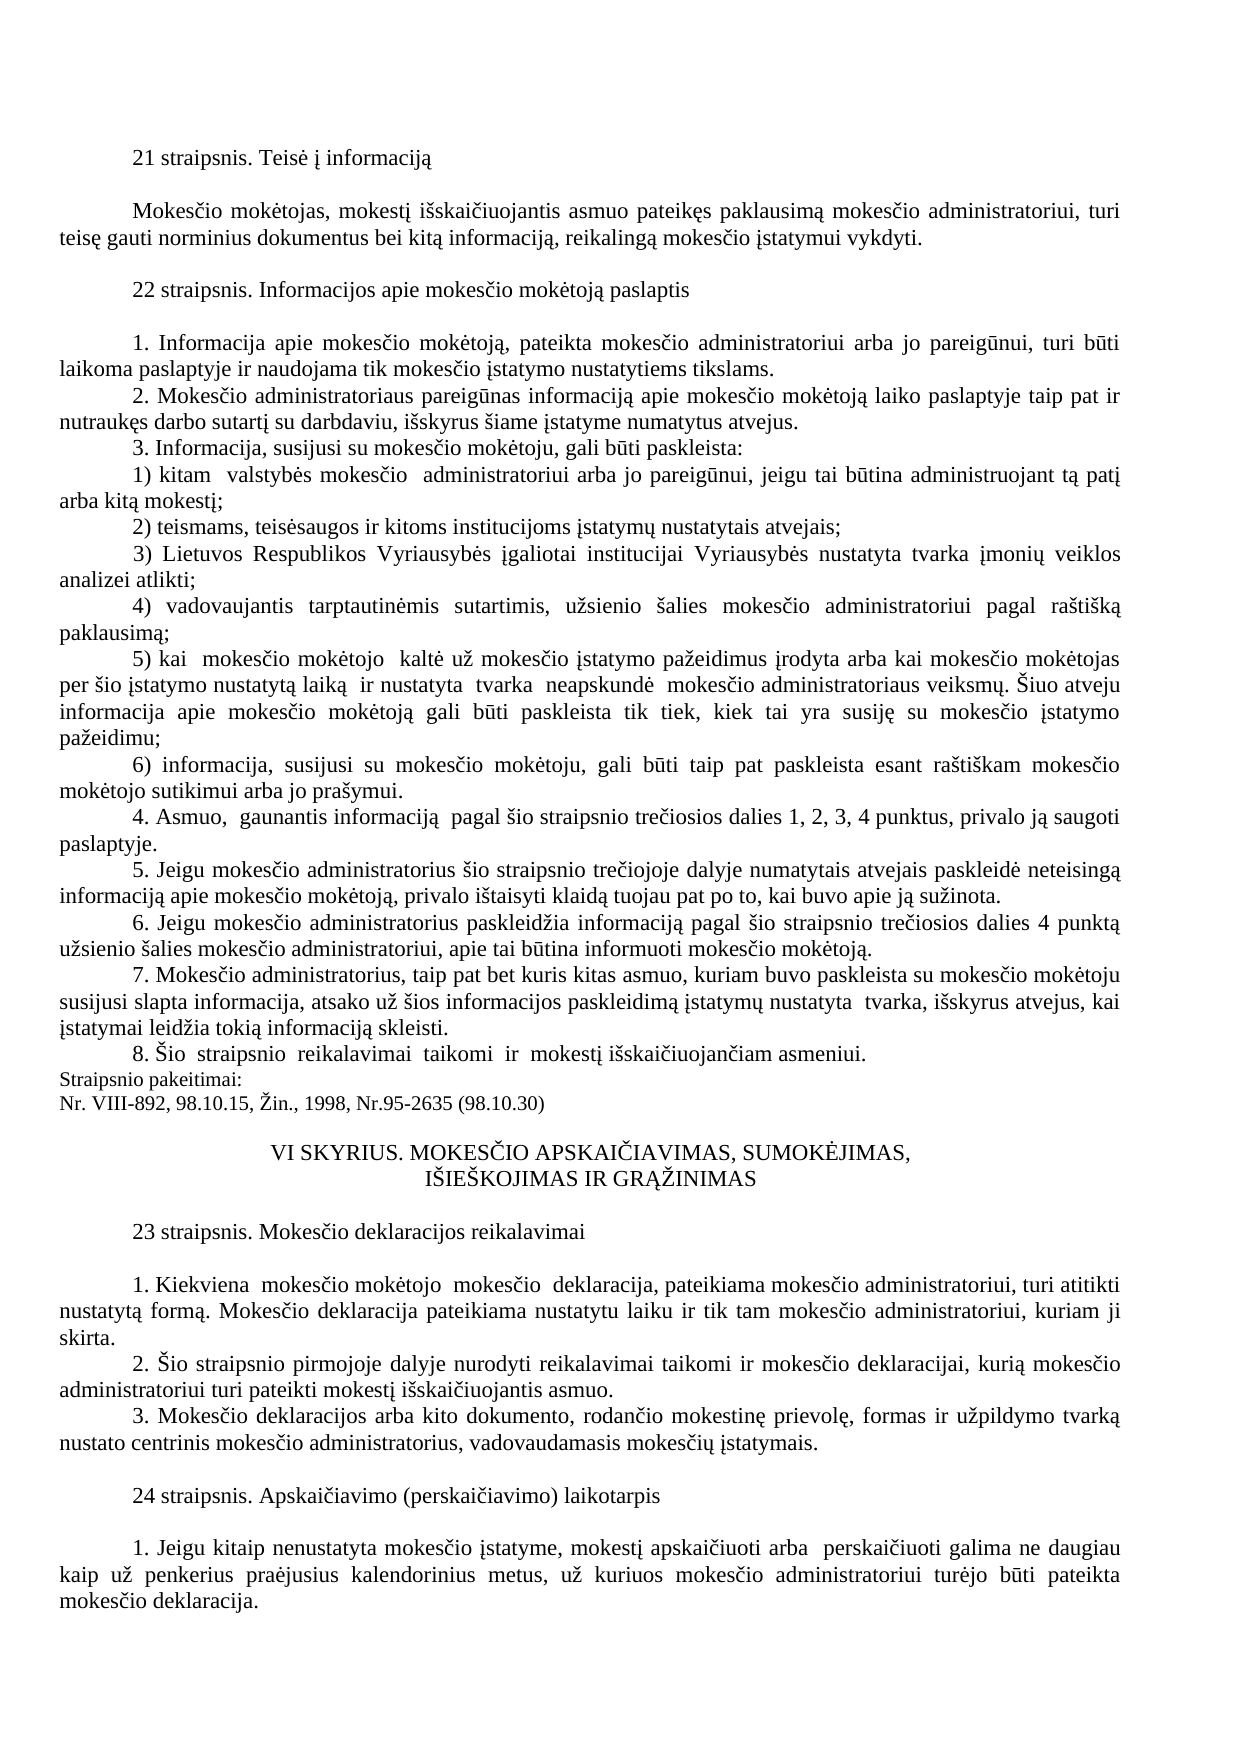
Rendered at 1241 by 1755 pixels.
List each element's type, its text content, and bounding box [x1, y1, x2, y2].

text 1. Kiekviena mokesčio mokėtojo mokesčio deklaracija, pateikiama mokesčio administratoriui, turi atitikti nustatytą formą. Mokesčio deklaracija pateikiama nustatytu laiku ir tik tam mokesčio administratoriui, kuriam ji skirta. [59, 1271, 1122, 1350]
text 4) vadovaujantis tarptautinėmis sutartimis, užsienio šalies mokesčio administratoriui pagal raštišką paklausimą; [59, 592, 1122, 645]
text IŠIEŠKOJIMAS IR GRĄŽINIMAS [59, 1165, 1122, 1192]
text 1) kitam valstybės mokesčio administratoriui arba jo pareigūnui, jeigu tai būtina administruojant tą patį arba kitą mokestį; [59, 461, 1122, 513]
text 24 straipsnis. Apskaičiavimo (perskaičiavimo) laikotarpis [59, 1482, 1122, 1508]
text Mokesčio mokėtojas, mokestį išskaičiuojantis asmuo pateikęs paklausimą mokesčio administratoriui, turi teisę gauti norminius dokumentus bei kitą informaciją, reikalingą mokesčio įstatymui vykdyti. [59, 197, 1122, 250]
text 6) informacija, susijusi su mokesčio mokėtoju, gali būti taip pat paskleista esant raštiškam mokesčio mokėtojo sutikimui arba jo prašymui. [59, 751, 1122, 803]
text 7. Mokesčio administratorius, taip pat bet kuris kitas asmuo, kuriam buvo paskleista su mokesčio mokėtoju susijusi slapta informacija, atsako už šios informacijos paskleidimą įstatymų nustatyta tvarka, išskyrus atvejus, kai įstatymai leidžia tokią informaciją skleisti. [59, 961, 1122, 1041]
text VI SKYRIUS. MOKESČIO APSKAIČIAVIMAS, SUMOKĖJIMAS, [59, 1139, 1122, 1165]
text Nr. VIII-892, 98.10.15, Žin., 1998, Nr.95-2635 (98.10.30) [59, 1091, 1122, 1115]
text 8. Šio straipsnio reikalavimai taikomi ir mokestį išskaičiuojančiam asmeniui. [59, 1041, 1122, 1067]
text 5) kai mokesčio mokėtojo kaltė už mokesčio įstatymo pažeidimus įrodyta arba kai mokesčio mokėtojas per šio įstatymo nustatytą laiką ir nustatyta tvarka neapskundė mokesčio administratoriaus veiksmų. Šiuo atveju informacija apie mokesčio mokėtoją gali būti paskleista tik tiek, kiek tai yra susiję su mokesčio įstatymo pažeidimu; [59, 645, 1122, 751]
text 2. Mokesčio administratoriaus pareigūnas informaciją apie mokesčio mokėtoją laiko paslaptyje taip pat ir nutraukęs darbo sutartį su darbdaviu, išskyrus šiame įstatyme numatytus atvejus. [59, 382, 1122, 434]
text 1. Informacija apie mokesčio mokėtoją, pateikta mokesčio administratoriui arba jo pareigūnui, turi būti laikoma paslaptyje ir naudojama tik mokesčio įstatymo nustatytiems tikslams. [59, 329, 1122, 382]
text 23 straipsnis. Mokesčio deklaracijos reikalavimai [59, 1218, 1122, 1244]
text 2. Šio straipsnio pirmojoje dalyje nurodyti reikalavimai taikomi ir mokesčio deklaracijai, kurią mokesčio administratoriui turi pateikti mokestį išskaičiuojantis asmuo. [59, 1350, 1122, 1403]
text 6. Jeigu mokesčio administratorius paskleidžia informaciją pagal šio straipsnio trečiosios dalies 4 punktą užsienio šalies mokesčio administratoriui, apie tai būtina informuoti mokesčio mokėtoją. [59, 909, 1122, 961]
text 5. Jeigu mokesčio administratorius šio straipsnio trečiojoje dalyje numatytais atvejais paskleidė neteisingą informaciją apie mokesčio mokėtoją, privalo ištaisyti klaidą tuojau pat po to, kai buvo apie ją sužinota. [59, 856, 1122, 909]
text 1. Jeigu kitaip nenustatyta mokesčio įstatyme, mokestį apskaičiuoti arba perskaičiuoti galima ne daugiau kaip už penkerius praėjusius kalendorinius metus, už kuriuos mokesčio administratoriui turėjo būti pateikta mokesčio deklaracija. [59, 1534, 1122, 1613]
text 3. Informacija, susijusi su mokesčio mokėtoju, gali būti paskleista: [59, 434, 1122, 461]
text 22 straipsnis. Informacijos apie mokesčio mokėtoją paslaptis [59, 276, 1122, 303]
text 3) Lietuvos Respublikos Vyriausybės įgaliotai institucijai Vyriausybės nustatyta tvarka įmonių veiklos analizei atlikti; [59, 540, 1122, 592]
text 4. Asmuo, gaunantis informaciją pagal šio straipsnio trečiosios dalies 1, 2, 3, 4 punktus, privalo ją saugoti paslaptyje. [59, 803, 1122, 856]
text 2) teismams, teisėsaugos ir kitoms institucijoms įstatymų nustatytais atvejais; [59, 513, 1122, 540]
text 3. Mokesčio deklaracijos arba kito dokumento, rodančio mokestinę prievolę, formas ir užpildymo tvarką nustato centrinis mokesčio administratorius, vadovaudamasis mokesčių įstatymais. [59, 1403, 1122, 1455]
text Straipsnio pakeitimai: [59, 1067, 1122, 1091]
text 21 straipsnis. Teisė į informaciją [59, 144, 1122, 171]
